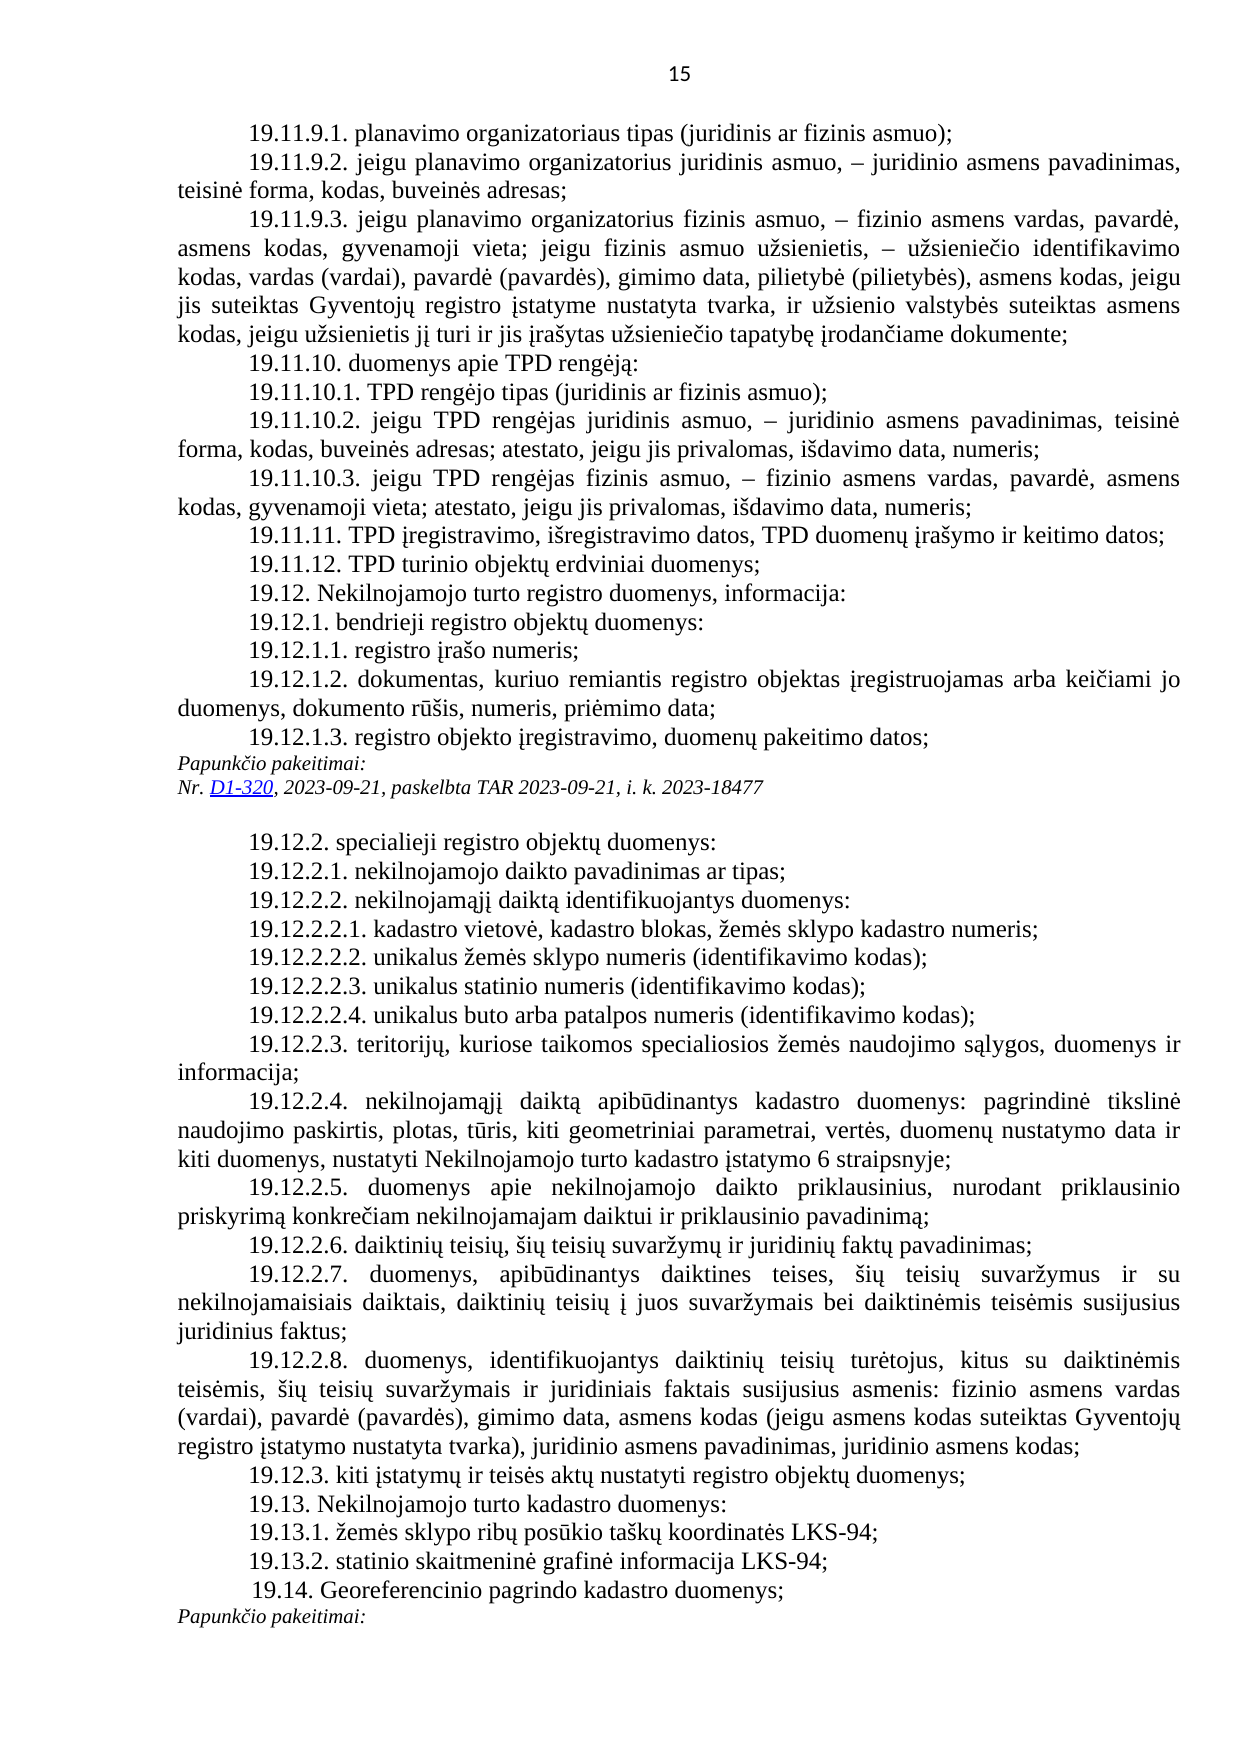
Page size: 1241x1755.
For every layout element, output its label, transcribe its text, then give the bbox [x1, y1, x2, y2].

text Papunkčio pakeitimai: [177, 751, 1181, 775]
text 19.11.10.2. jeigu TPD rengėjas juridinis asmuo, – juridinio asmens pavadinimas, teisinė forma, kodas, buveinės adresas; atestato, jeigu jis privalomas, išdavimo data, numeris; [177, 406, 1181, 463]
text 19.12.2.3. teritorijų, kuriose taikomos specialiosios žemės naudojimo sąlygos, duomenys ir informacija; [177, 1029, 1181, 1086]
text 19.12.1.1. registro įrašo numeris; [177, 636, 1181, 664]
text 19.12.2. specialieji registro objektų duomenys: [177, 827, 1181, 856]
text 19.11.9.3. jeigu planavimo organizatorius fizinis asmuo, – fizinio asmens vardas, pavardė, asmens kodas, gyvenamoji vieta; jeigu fizinis asmuo užsienietis, – užsieniečio identifikavimo kodas, vardas (vardai), pavardė (pavardės), gimimo data, pilietybė (pilietybės), asmens kodas, jeigu jis suteiktas Gyventojų registro įstatyme nustatyta tvarka, ir užsienio valstybės suteiktas asmens kodas, jeigu užsienietis jį turi ir jis įrašytas užsieniečio tapatybę įrodančiame dokumente; [177, 204, 1181, 348]
text 19.12.1. bendrieji registro objektų duomenys: [177, 607, 1181, 636]
text 19.12.2.2.2. unikalus žemės sklypo numeris (identifikavimo kodas); [177, 942, 1181, 971]
text 19.12.2.2.1. kadastro vietovė, kadastro blokas, žemės sklypo kadastro numeris; [177, 914, 1181, 942]
text 19.12.2.1. nekilnojamojo daikto pavadinimas ar tipas; [177, 856, 1181, 885]
text 19.12.1.3. registro objekto įregistravimo, duomenų pakeitimo datos; [177, 722, 1181, 751]
text 19.12.2.5. duomenys apie nekilnojamojo daikto priklausinius, nurodant priklausinio priskyrimą konkrečiam nekilnojamajam daiktui ir priklausinio pavadinimą; [177, 1172, 1181, 1230]
text 19.12.2.2.3. unikalus statinio numeris (identifikavimo kodas); [177, 971, 1181, 1000]
text 19.11.10.1. TPD rengėjo tipas (juridinis ar fizinis asmuo); [177, 377, 1181, 406]
text 19.11.9.2. jeigu planavimo organizatorius juridinis asmuo, – juridinio asmens pavadinimas, teisinė forma, kodas, buveinės adresas; [177, 147, 1181, 204]
text 19.12.2.7. duomenys, apibūdinantys daiktines teises, šių teisių suvaržymus ir su nekilnojamaisiais daiktais, daiktinių teisių į juos suvaržymais bei daiktinėmis teisėmis susijusius juridinius faktus; [177, 1259, 1181, 1345]
text 19.11.12. TPD turinio objektų erdviniai duomenys; [177, 549, 1181, 578]
text 19.11.10. duomenys apie TPD rengėją: [177, 348, 1181, 377]
text 19.13.1. žemės sklypo ribų posūkio taškų koordinatės LKS-94; [177, 1517, 1181, 1546]
text 19.12.3. kiti įstatymų ir teisės aktų nustatyti registro objektų duomenys; [177, 1460, 1181, 1489]
text 19.11.11. TPD įregistravimo, išregistravimo datos, TPD duomenų įrašymo ir keitimo datos; [177, 521, 1181, 549]
text 19.12.2.4. nekilnojamąjį daiktą apibūdinantys kadastro duomenys: pagrindinė tikslinė naudojimo paskirtis, plotas, tūris, kiti geometriniai parametrai, vertės, duomenų nustatymo data ir kiti duomenys, nustatyti Nekilnojamojo turto kadastro įstatymo 6 straipsnyje; [177, 1086, 1181, 1172]
text Papunkčio pakeitimai: [177, 1604, 1181, 1628]
text 19.13. Nekilnojamojo turto kadastro duomenys: [177, 1489, 1181, 1517]
text Nr. D1-320, 2023-09-21, paskelbta TAR 2023-09-21, i. k. 2023-18477 [177, 775, 1181, 799]
text 19.12.1.2. dokumentas, kuriuo remiantis registro objektas įregistruojamas arba keičiami jo duomenys, dokumento rūšis, numeris, priėmimo data; [177, 664, 1181, 722]
text 19.14. Georeferencinio pagrindo kadastro duomenys; [177, 1575, 1181, 1604]
text 19.12. Nekilnojamojo turto registro duomenys, informacija: [177, 578, 1181, 607]
text 19.12.2.8. duomenys, identifikuojantys daiktinių teisių turėtojus, kitus su daiktinėmis teisėmis, šių teisių suvaržymais ir juridiniais faktais susijusius asmenis: fizinio asmens vardas (vardai), pavardė (pavardės), gimimo data, asmens kodas (jeigu asmens kodas suteiktas Gyventojų registro įstatymo nustatyta tvarka), juridinio asmens pavadinimas, juridinio asmens kodas; [177, 1345, 1181, 1460]
text 19.12.2.2.4. unikalus buto arba patalpos numeris (identifikavimo kodas); [177, 1000, 1181, 1029]
text 19.12.2.2. nekilnojamąjį daiktą identifikuojantys duomenys: [177, 885, 1181, 914]
text 19.11.10.3. jeigu TPD rengėjas fizinis asmuo, – fizinio asmens vardas, pavardė, asmens kodas, gyvenamoji vieta; atestato, jeigu jis privalomas, išdavimo data, numeris; [177, 463, 1181, 521]
text 19.12.2.6. daiktinių teisių, šių teisių suvaržymų ir juridinių faktų pavadinimas; [177, 1230, 1181, 1259]
text 19.11.9.1. planavimo organizatoriaus tipas (juridinis ar fizinis asmuo); [177, 118, 1181, 147]
text 19.13.2. statinio skaitmeninė grafinė informacija LKS-94; [177, 1546, 1181, 1575]
